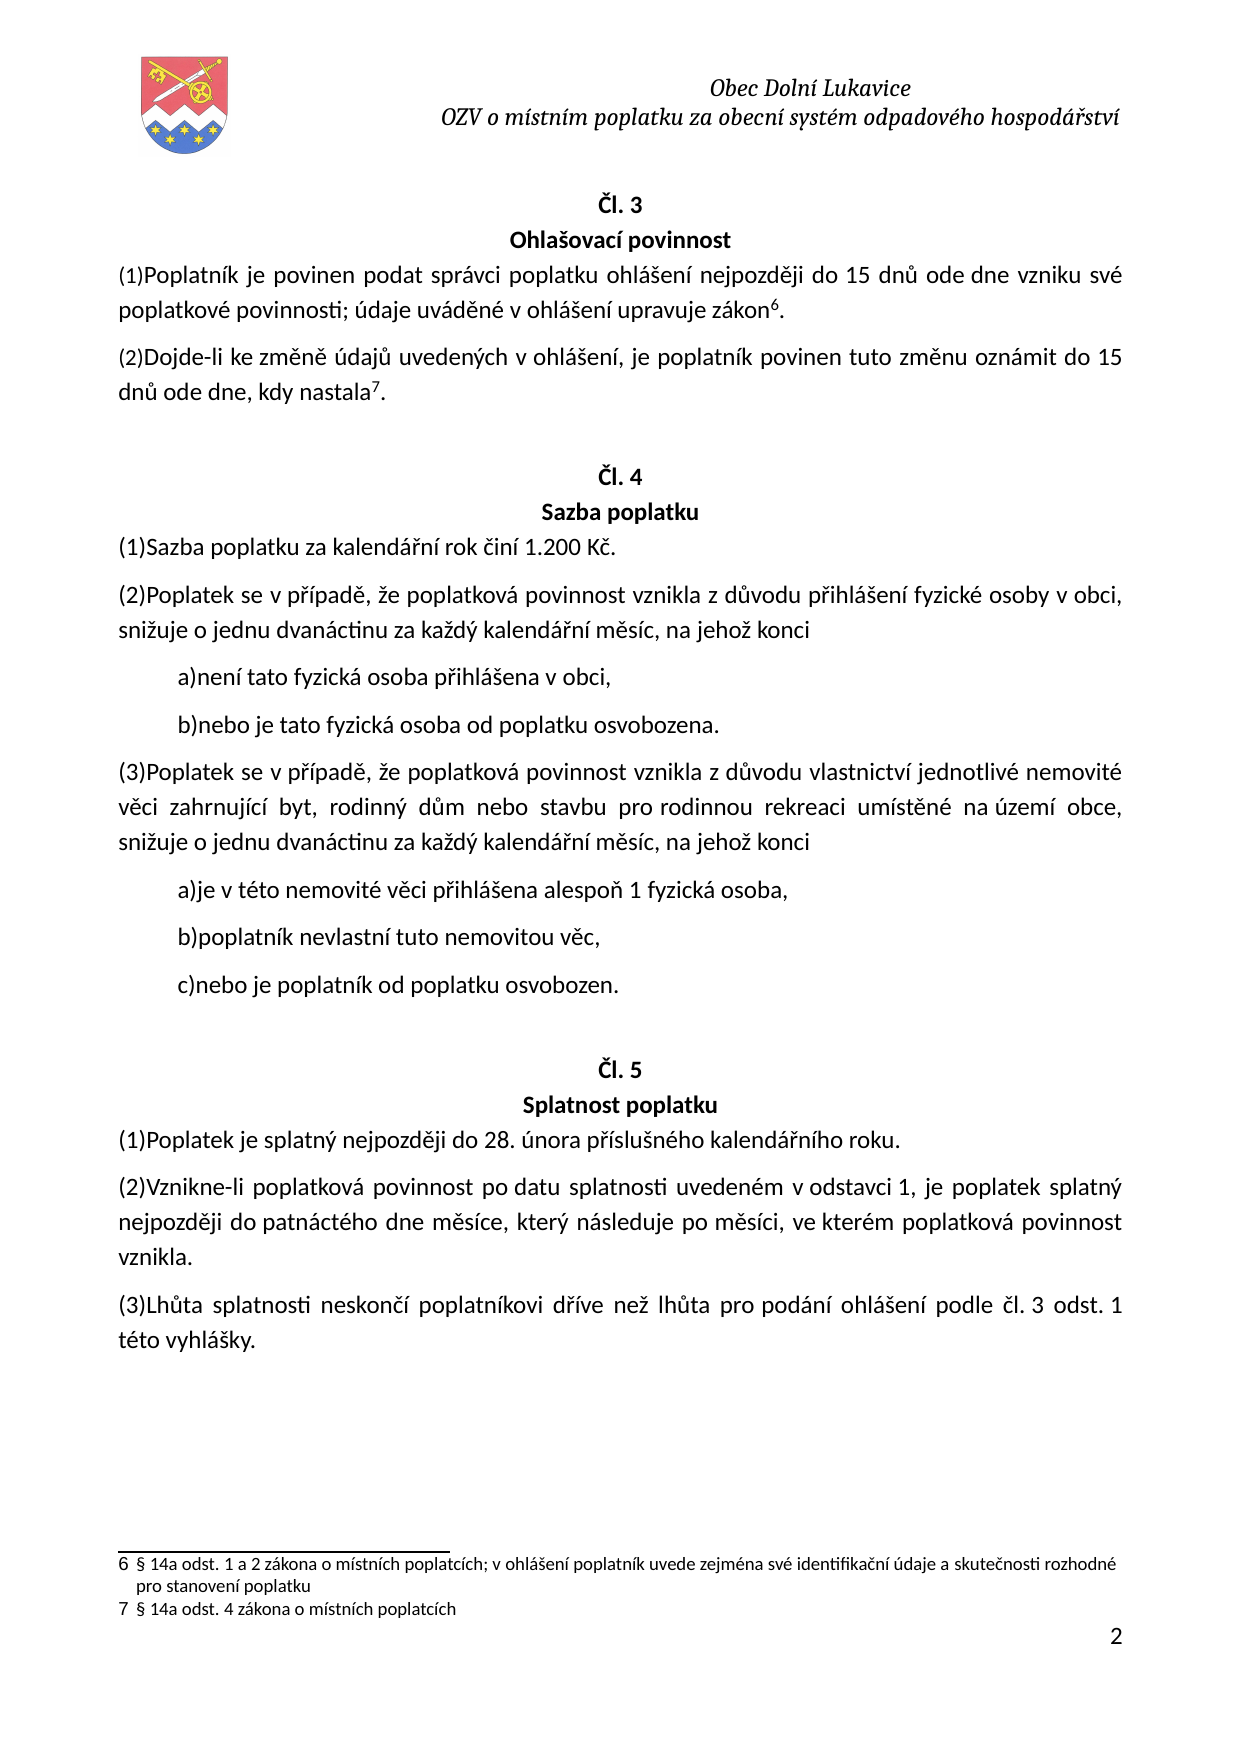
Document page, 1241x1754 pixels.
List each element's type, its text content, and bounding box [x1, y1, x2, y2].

list Vznikne-li poplatková povinnost po datu splatnosti uvedeném v odstavci 1, je poplatek splatný nejpozději do patnáctého dne měsíce, který následuje po měsíci, ve kterém poplatková povinnost vznikla. [118, 1171, 1122, 1272]
subtitle Čl. 4 Sazba poplatku [118, 461, 1122, 527]
list Sazba poplatku za kalendářní rok činí 1.200 Kč. [118, 531, 1122, 562]
subtitle Čl. 5 Splatnost poplatku [118, 1054, 1122, 1119]
list § 14a odst. 4 zákona o místních poplatcích [118, 1598, 1122, 1621]
subtitle Čl. 3 Ohlašovací povinnost [118, 189, 1122, 254]
list Poplatek je splatný nejpozději do 28. února příslušného kalendářního roku. [118, 1124, 1122, 1154]
list Poplatek se v případě, že poplatková povinnost vznikla z důvodu přihlášení fyzické osoby v obci, snižuje o jednu dvanáctinu za každý kalendářní měsíc, na jehož konci [118, 579, 1122, 644]
list není tato fyzická osoba přihlášena v obci, [118, 661, 1122, 692]
list nebo je poplatník od poplatku osvobozen. [118, 969, 1122, 999]
list § 14a odst. 1 a 2 zákona o místních poplatcích; v ohlášení poplatník uvede zejména své identifikační údaje a skutečnosti rozhodné pro stanovení poplatku [118, 1552, 1122, 1598]
list Poplatek se v případě, že poplatková povinnost vznikla z důvodu vlastnictví jednotlivé nemovité věci zahrnující byt, rodinný dům nebo stavbu pro rodinnou rekreaci umístěné na území obce, snižuje o jednu dvanáctinu za každý kalendářní měsíc, na jehož konci [118, 756, 1122, 857]
list Lhůta splatnosti neskončí poplatníkovi dříve než lhůta pro podání ohlášení podle čl. 3 odst. 1 této vyhlášky. [118, 1289, 1122, 1354]
list poplatník nevlastní tuto nemovitou věc, [118, 921, 1122, 952]
list nebo je tato fyzická osoba od poplatku osvobozena. [118, 709, 1122, 739]
list Poplatník je povinen podat správci poplatku ohlášení nejpozději do 15 dnů ode dne vzniku své poplatkové povinnosti; údaje uváděné v ohlášení upravuje zákon. [118, 259, 1122, 324]
list Dojde-li ke změně údajů uvedených v ohlášení, je poplatník povinen tuto změnu oznámit do 15 dnů ode dne, kdy nastala. [118, 341, 1122, 407]
list je v této nemovité věci přihlášena alespoň 1 fyzická osoba, [118, 874, 1122, 904]
